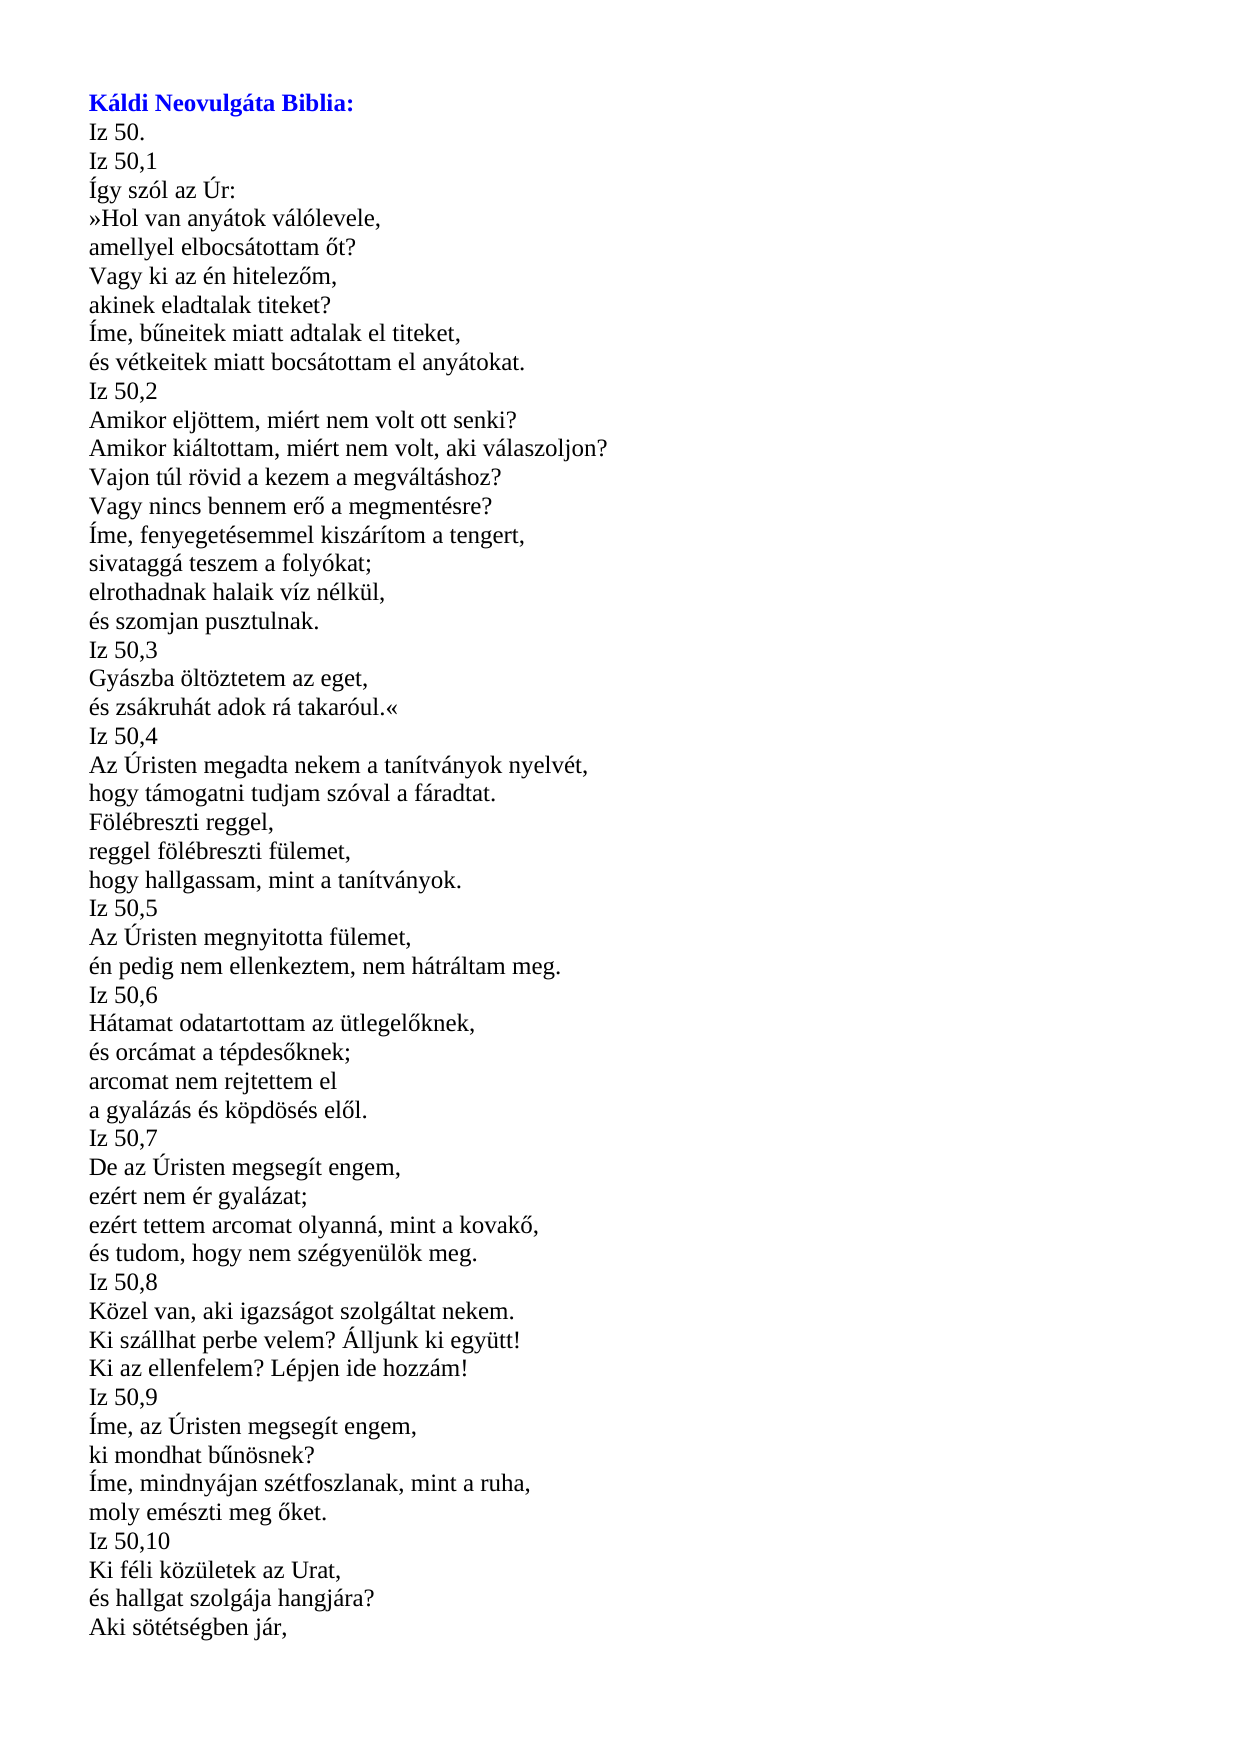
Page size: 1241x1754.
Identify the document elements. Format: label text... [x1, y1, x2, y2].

text Közel van, aki igazságot szolgáltat nekem. [88, 1296, 1152, 1325]
text Ki az ellenfelem? Lépjen ide hozzám! [88, 1353, 1152, 1382]
text Amikor eljöttem, miért nem volt ott senki? [88, 405, 1152, 433]
text Íme, az Úristen megsegít engem, [88, 1411, 1152, 1440]
text akinek eladtalak titeket? [88, 290, 1152, 318]
text reggel fölébreszti fülemet, [88, 836, 1152, 865]
text sivataggá teszem a folyókat; [88, 548, 1152, 577]
text Fölébreszti reggel, [88, 807, 1152, 836]
text Iz 50. [88, 117, 1152, 146]
text Amikor kiáltottam, miért nem volt, aki válaszoljon? [88, 433, 1152, 462]
text Káldi Neovulgáta Biblia: [88, 88, 1152, 117]
text hogy hallgassam, mint a tanítványok. [88, 865, 1152, 893]
text Így szól az Úr: [88, 175, 1152, 203]
text Ki szállhat perbe velem? Álljunk ki együtt! [88, 1325, 1152, 1353]
text Iz 50,6 [88, 980, 1152, 1008]
text és orcámat a tépdesőknek; [88, 1037, 1152, 1066]
text Az Úristen megadta nekem a tanítványok nyelvét, [88, 750, 1152, 778]
text és zsákruhát adok rá takaróul.« [88, 692, 1152, 721]
text Iz 50,7 [88, 1123, 1152, 1152]
text Íme, fenyegetésemmel kiszárítom a tengert, [88, 520, 1152, 548]
text Hátamat odatartottam az ütlegelőknek, [88, 1008, 1152, 1037]
text Iz 50,2 [88, 376, 1152, 405]
text Íme, bűneitek miatt adtalak el titeket, [88, 318, 1152, 347]
text ki mondhat bűnösnek? [88, 1440, 1152, 1468]
text és szomjan pusztulnak. [88, 606, 1152, 635]
text Gyászba öltöztetem az eget, [88, 663, 1152, 692]
text én pedig nem ellenkeztem, nem hátráltam meg. [88, 951, 1152, 980]
text Iz 50,4 [88, 721, 1152, 750]
text és tudom, hogy nem szégyenülök meg. [88, 1238, 1152, 1267]
text Vajon túl rövid a kezem a megváltáshoz? [88, 462, 1152, 491]
text Vagy nincs bennem erő a megmentésre? [88, 491, 1152, 520]
text Iz 50,3 [88, 635, 1152, 663]
text amellyel elbocsátottam őt? [88, 232, 1152, 261]
text Az Úristen megnyitotta fülemet, [88, 922, 1152, 951]
text elrothadnak halaik víz nélkül, [88, 577, 1152, 606]
text a gyalázás és köpdösés elől. [88, 1095, 1152, 1123]
text moly emészti meg őket. [88, 1497, 1152, 1526]
text Iz 50,8 [88, 1267, 1152, 1296]
text De az Úristen megsegít engem, [88, 1152, 1152, 1181]
text Iz 50,5 [88, 893, 1152, 922]
text Iz 50,9 [88, 1382, 1152, 1411]
text Aki sötétségben jár, [88, 1612, 1152, 1641]
text Vagy ki az én hitelezőm, [88, 261, 1152, 290]
text arcomat nem rejtettem el [88, 1066, 1152, 1095]
text és hallgat szolgája hangjára? [88, 1583, 1152, 1612]
text Íme, mindnyájan szétfoszlanak, mint a ruha, [88, 1468, 1152, 1497]
text ezért tettem arcomat olyanná, mint a kovakő, [88, 1210, 1152, 1238]
text hogy támogatni tudjam szóval a fáradtat. [88, 778, 1152, 807]
text »Hol van anyátok válólevele, [88, 203, 1152, 232]
text ezért nem ér gyalázat; [88, 1181, 1152, 1210]
text Iz 50,1 [88, 146, 1152, 175]
text és vétkeitek miatt bocsátottam el anyátokat. [88, 347, 1152, 376]
text Ki féli közületek az Urat, [88, 1555, 1152, 1583]
text Iz 50,10 [88, 1526, 1152, 1555]
